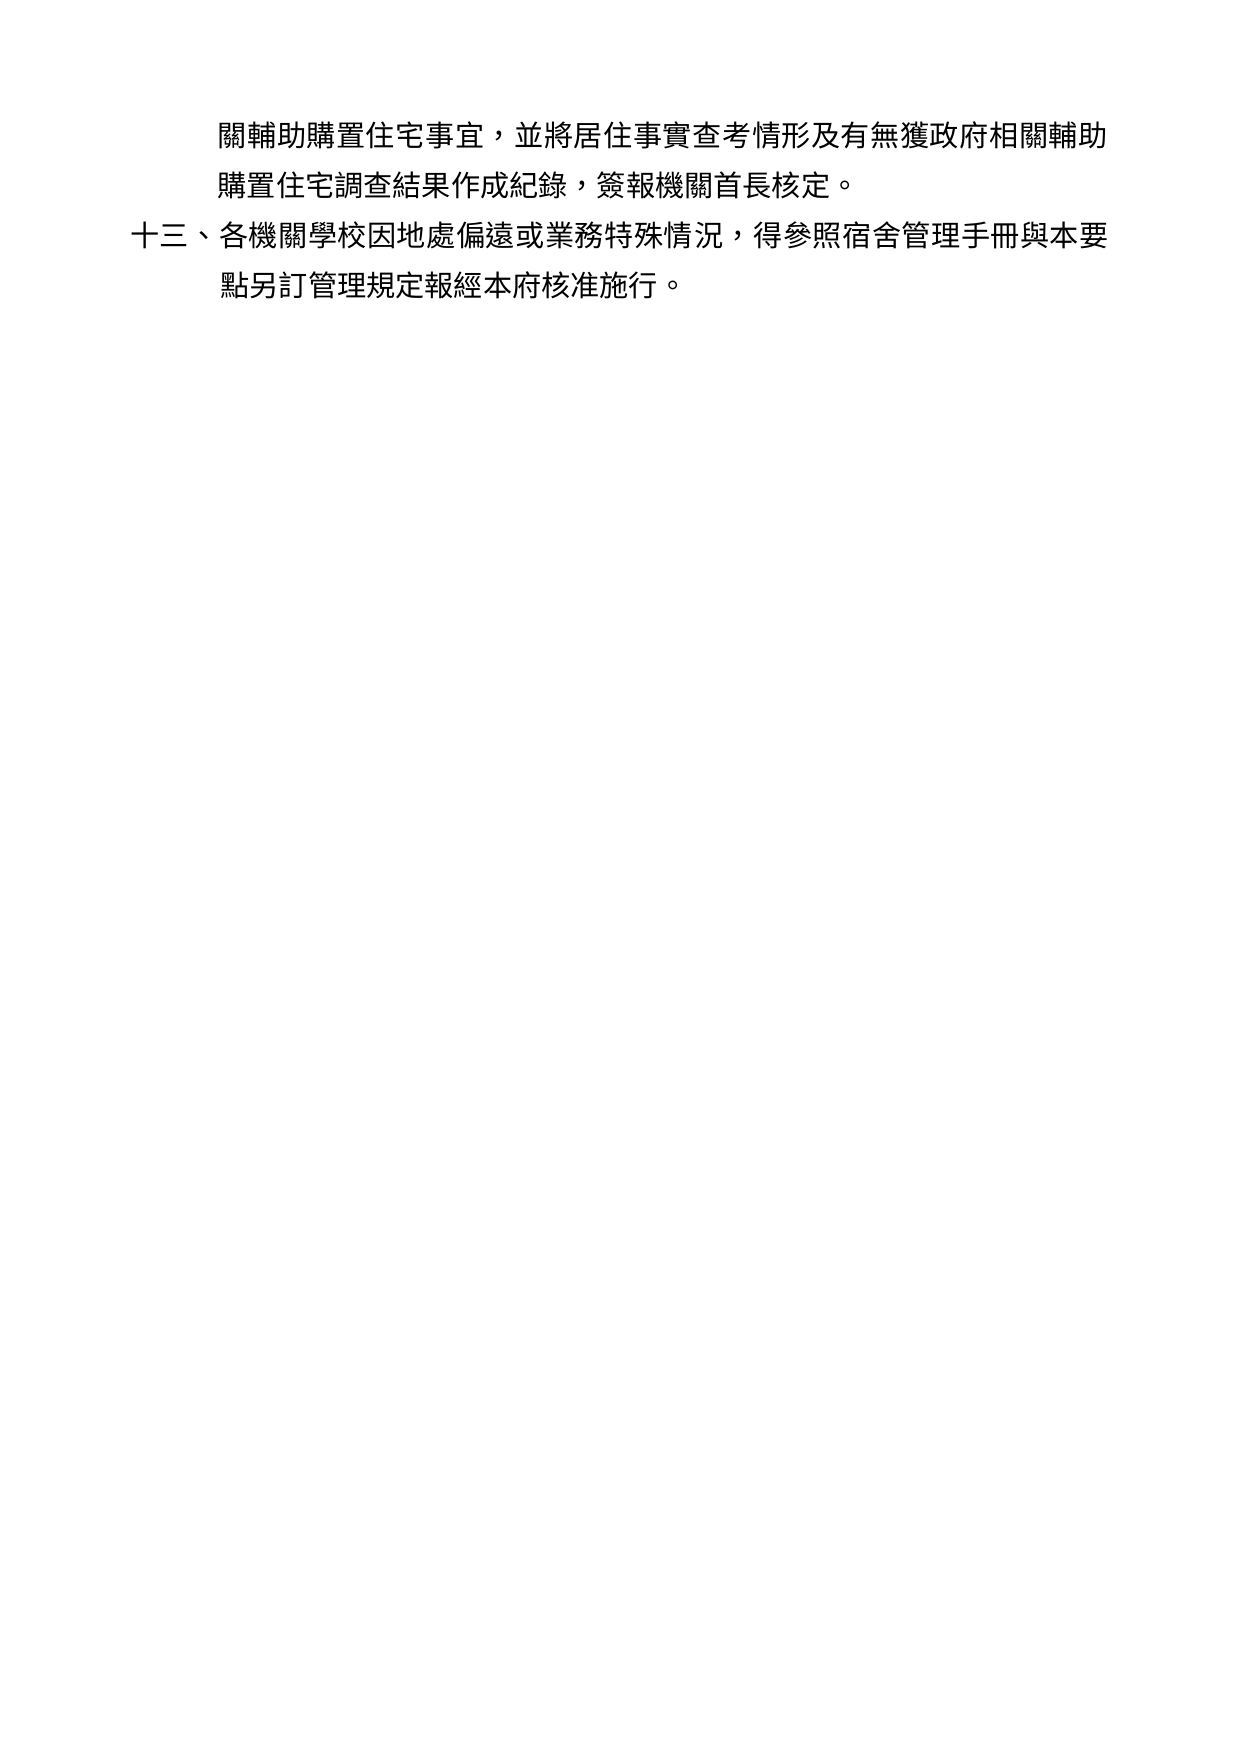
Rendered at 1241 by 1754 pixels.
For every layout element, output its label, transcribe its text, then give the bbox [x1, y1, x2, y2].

text 十三、各機關學校因地處偏遠或業務特殊情況，得參照宿舍管理手冊與本要點另訂管理規定報經本府核准施行。 [130, 207, 1110, 307]
text 關輔助購置住宅事宜，並將居住事實查考情形及有無獲政府相關輔助購置住宅調查結果作成紀錄，簽報機關首長核定。 [217, 107, 1110, 207]
